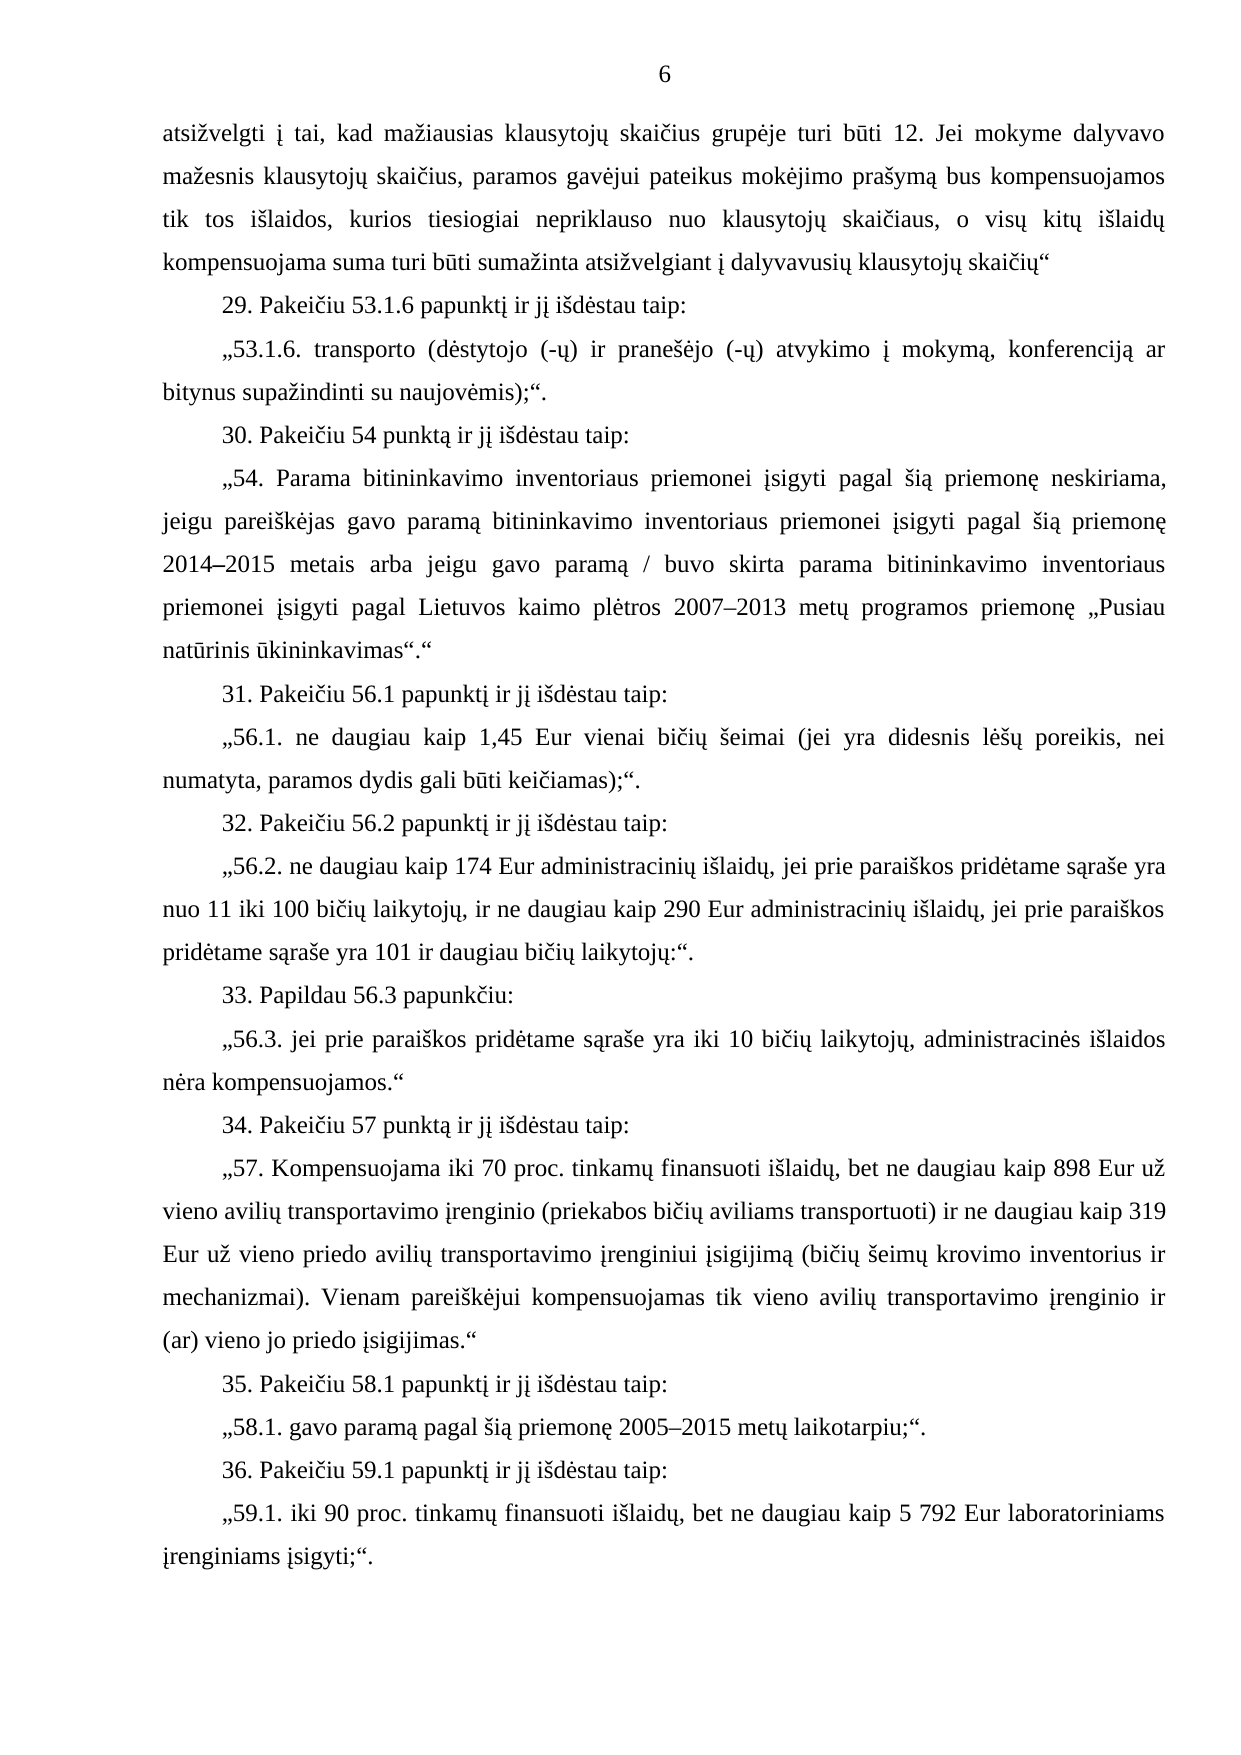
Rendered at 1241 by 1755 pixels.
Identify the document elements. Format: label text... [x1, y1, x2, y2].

text „57. Kompensuojama iki 70 proc. tinkamų finansuoti išlaidų, bet ne daugiau kaip 898 Eur už vieno avilių transportavimo įrenginio (priekabos bičių aviliams transportuoti) ir ne daugiau kaip 319 Eur už vieno priedo avilių transportavimo įrenginiui įsigijimą (bičių šeimų krovimo inventorius ir mechanizmai). Vienam pareiškėjui kompensuojamas tik vieno avilių transportavimo įrenginio ir (ar) vieno jo priedo įsigijimas.“ [162, 1153, 1167, 1354]
text 29. Pakeičiu 53.1.6 papunktį ir jį išdėstau taip: [162, 291, 1167, 319]
text atsižvelgti į tai, kad mažiausias klausytojų skaičius grupėje turi būti 12. Jei mokyme dalyvavo mažesnis klausytojų skaičius, paramos gavėjui pateikus mokėjimo prašymą bus kompensuojamos tik tos išlaidos, kurios tiesiogiai nepriklauso nuo klausytojų skaičiaus, o visų kitų išlaidų kompensuojama suma turi būti sumažinta atsižvelgiant į dalyvavusių klausytojų skaičių“ [162, 118, 1167, 276]
text 30. Pakeičiu 54 punktą ir jį išdėstau taip: [162, 420, 1167, 449]
text „56.2. ne daugiau kaip 174 Eur administracinių išlaidų, jei prie paraiškos pridėtame sąraše yra nuo 11 iki 100 bičių laikytojų, ir ne daugiau kaip 290 Eur administracinių išlaidų, jei prie paraiškos pridėtame sąraše yra 101 ir daugiau bičių laikytojų:“. [162, 851, 1167, 966]
text „53.1.6. transporto (dėstytojo (-ų) ir pranešėjo (-ų) atvykimo į mokymą, konferenciją ar bitynus supažindinti su naujovėmis);“. [162, 334, 1167, 406]
text 36. Pakeičiu 59.1 papunktį ir jį išdėstau taip: [162, 1455, 1167, 1484]
text „56.1. ne daugiau kaip 1,45 Eur vienai bičių šeimai (jei yra didesnis lėšų poreikis, nei numatyta, paramos dydis gali būti keičiamas);“. [162, 722, 1167, 794]
text 32. Pakeičiu 56.2 papunktį ir jį išdėstau taip: [162, 808, 1167, 837]
text 35. Pakeičiu 58.1 papunktį ir jį išdėstau taip: [162, 1369, 1167, 1397]
text „56.3. jei prie paraiškos pridėtame sąraše yra iki 10 bičių laikytojų, administracinės išlaidos nėra kompensuojamos.“ [162, 1024, 1167, 1096]
text „59.1. iki 90 proc. tinkamų finansuoti išlaidų, bet ne daugiau kaip 5 792 Eur laboratoriniams įrenginiams įsigyti;“. [162, 1498, 1167, 1570]
text „54. Parama bitininkavimo inventoriaus priemonei įsigyti pagal šią priemonę neskiriama, jeigu pareiškėjas gavo paramą bitininkavimo inventoriaus priemonei įsigyti pagal šią priemonę 2014–2015 metais arba jeigu gavo paramą / buvo skirta parama bitininkavimo inventoriaus priemonei įsigyti pagal Lietuvos kaimo plėtros 2007–2013 metų programos priemonę „Pusiau natūrinis ūkininkavimas“.“ [162, 463, 1167, 664]
text 34. Pakeičiu 57 punktą ir jį išdėstau taip: [162, 1110, 1167, 1139]
text 33. Papildau 56.3 papunkčiu: [162, 981, 1167, 1009]
text „58.1. gavo paramą pagal šią priemonę 2005–2015 metų laikotarpiu;“. [162, 1412, 1167, 1441]
text 31. Pakeičiu 56.1 papunktį ir jį išdėstau taip: [162, 679, 1167, 707]
